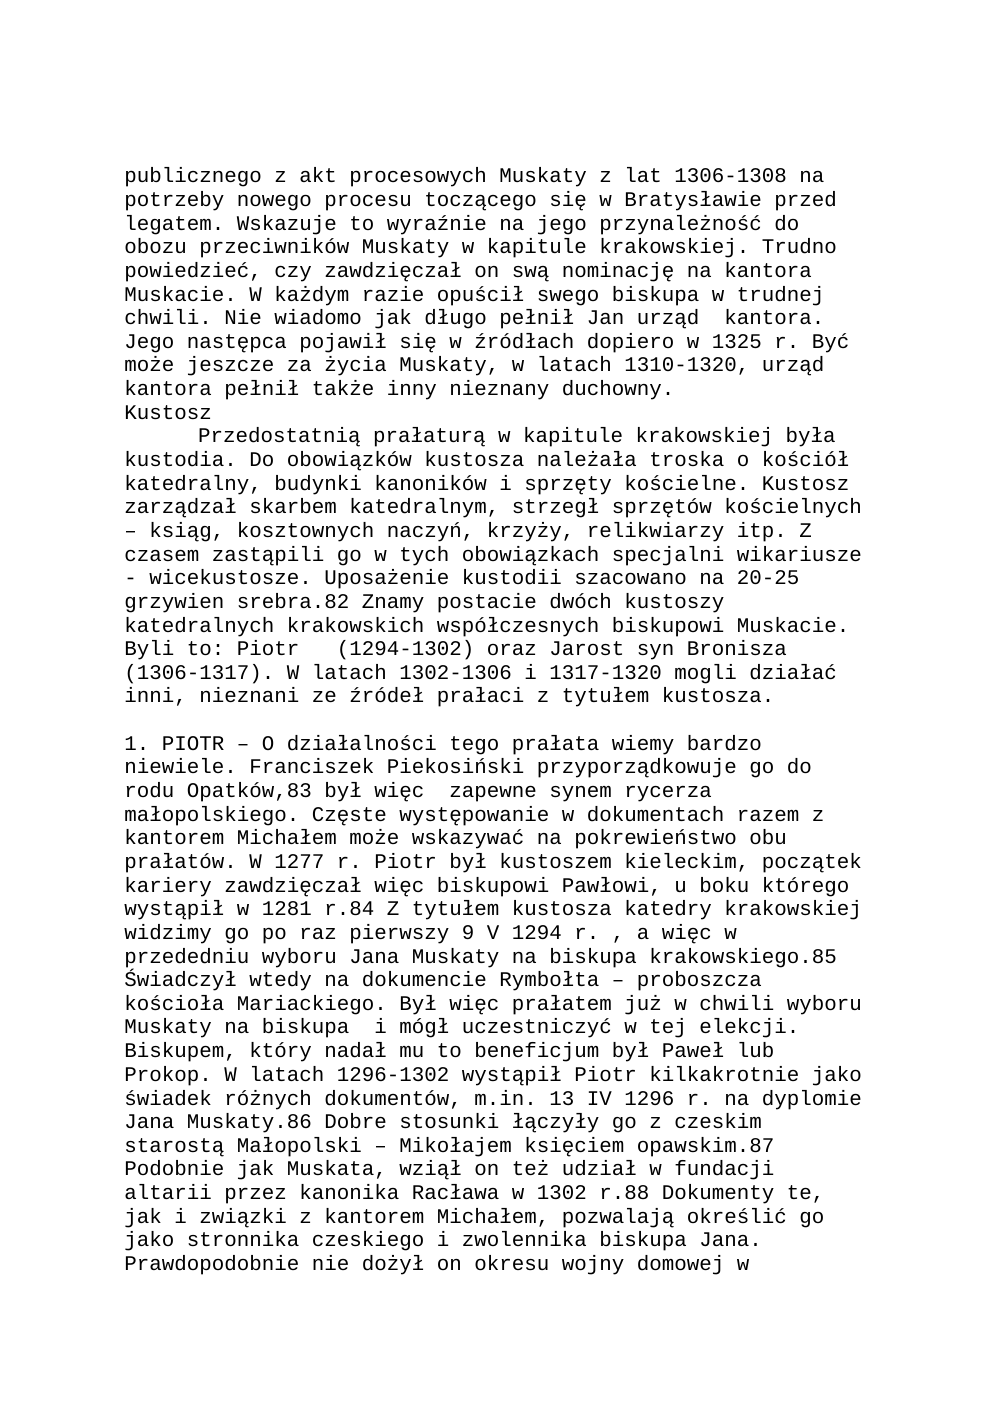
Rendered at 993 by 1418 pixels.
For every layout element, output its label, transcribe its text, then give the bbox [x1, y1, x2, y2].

text Przedostatnią prałaturą w kapitule krakowskiej była kustodia. Do obowiązków kustosza należała troska o kościół katedralny, budynki kanoników i sprzęty kościelne. Kustosz zarządzał skarbem katedralnym, strzegł sprzętów kościelnych – ksiąg, kosztownych naczyń, krzyży, relikwiarzy itp. Z czasem zastąpili go w tych obowiązkach specjalni wikariusze - wicekustosze. Uposażenie kustodii szacowano na 20-25 grzywien srebra.82 Znamy postacie dwóch kustoszy katedralnych krakowskich współczesnych biskupowi Muskacie. Byli to: Piotr (1294-1302) oraz Jarost syn Bronisza (1306-1317). W latach 1302-1306 i 1317-1320 mogli działać inni, nieznani ze źródeł prałaci z tytułem kustosza. [124, 425, 868, 709]
text Kustosz [124, 402, 868, 425]
text publicznego z akt procesowych Muskaty z lat 1306-1308 na potrzeby nowego procesu toczącego się w Bratysławie przed legatem. Wskazuje to wyraźnie na jego przynależność do obozu przeciwników Muskaty w kapitule krakowskiej. Trudno powiedzieć, czy zawdzięczał on swą nominację na kantora Muskacie. W każdym razie opuścił swego biskupa w trudnej chwili. Nie wiadomo jak długo pełnił Jan urząd kantora. Jego następca pojawił się w źródłach dopiero w 1325 r. Być może jeszcze za życia Muskaty, w latach 1310-1320, urząd kantora pełnił także inny nieznany duchowny. [124, 165, 868, 402]
text 1. PIOTR – O działalności tego prałata wiemy bardzo niewiele. Franciszek Piekosiński przyporządkowuje go do rodu Opatków,83 był więc zapewne synem rycerza małopolskiego. Częste występowanie w dokumentach razem z kantorem Michałem może wskazywać na pokrewieństwo obu prałatów. W 1277 r. Piotr był kustoszem kieleckim, początek kariery zawdzięczał więc biskupowi Pawłowi, u boku którego wystąpił w 1281 r.84 Z tytułem kustosza katedry krakowskiej widzimy go po raz pierwszy 9 V 1294 r. , a więc w przededniu wyboru Jana Muskaty na biskupa krakowskiego.85 Świadczył wtedy na dokumencie Rymbołta – proboszcza kościoła Mariackiego. Był więc prałatem już w chwili wyboru Muskaty na biskupa i mógł uczestniczyć w tej elekcji. Biskupem, który nadał mu to beneficjum był Paweł lub Prokop. W latach 1296-1302 wystąpił Piotr kilkakrotnie jako świadek różnych dokumentów, m.in. 13 IV 1296 r. na dyplomie Jana Muskaty.86 Dobre stosunki łączyły go z czeskim starostą Małopolski – Mikołajem księciem opawskim.87 Podobnie jak Muskata, wziął on też udział w fundacji altarii przez kanonika Racława w 1302 r.88 Dokumenty te, jak i związki z kantorem Michałem, pozwalają określić go jako stronnika czeskiego i zwolennika biskupa Jana. Prawdopodobnie nie dożył on okresu wojny domowej w [124, 733, 868, 1277]
